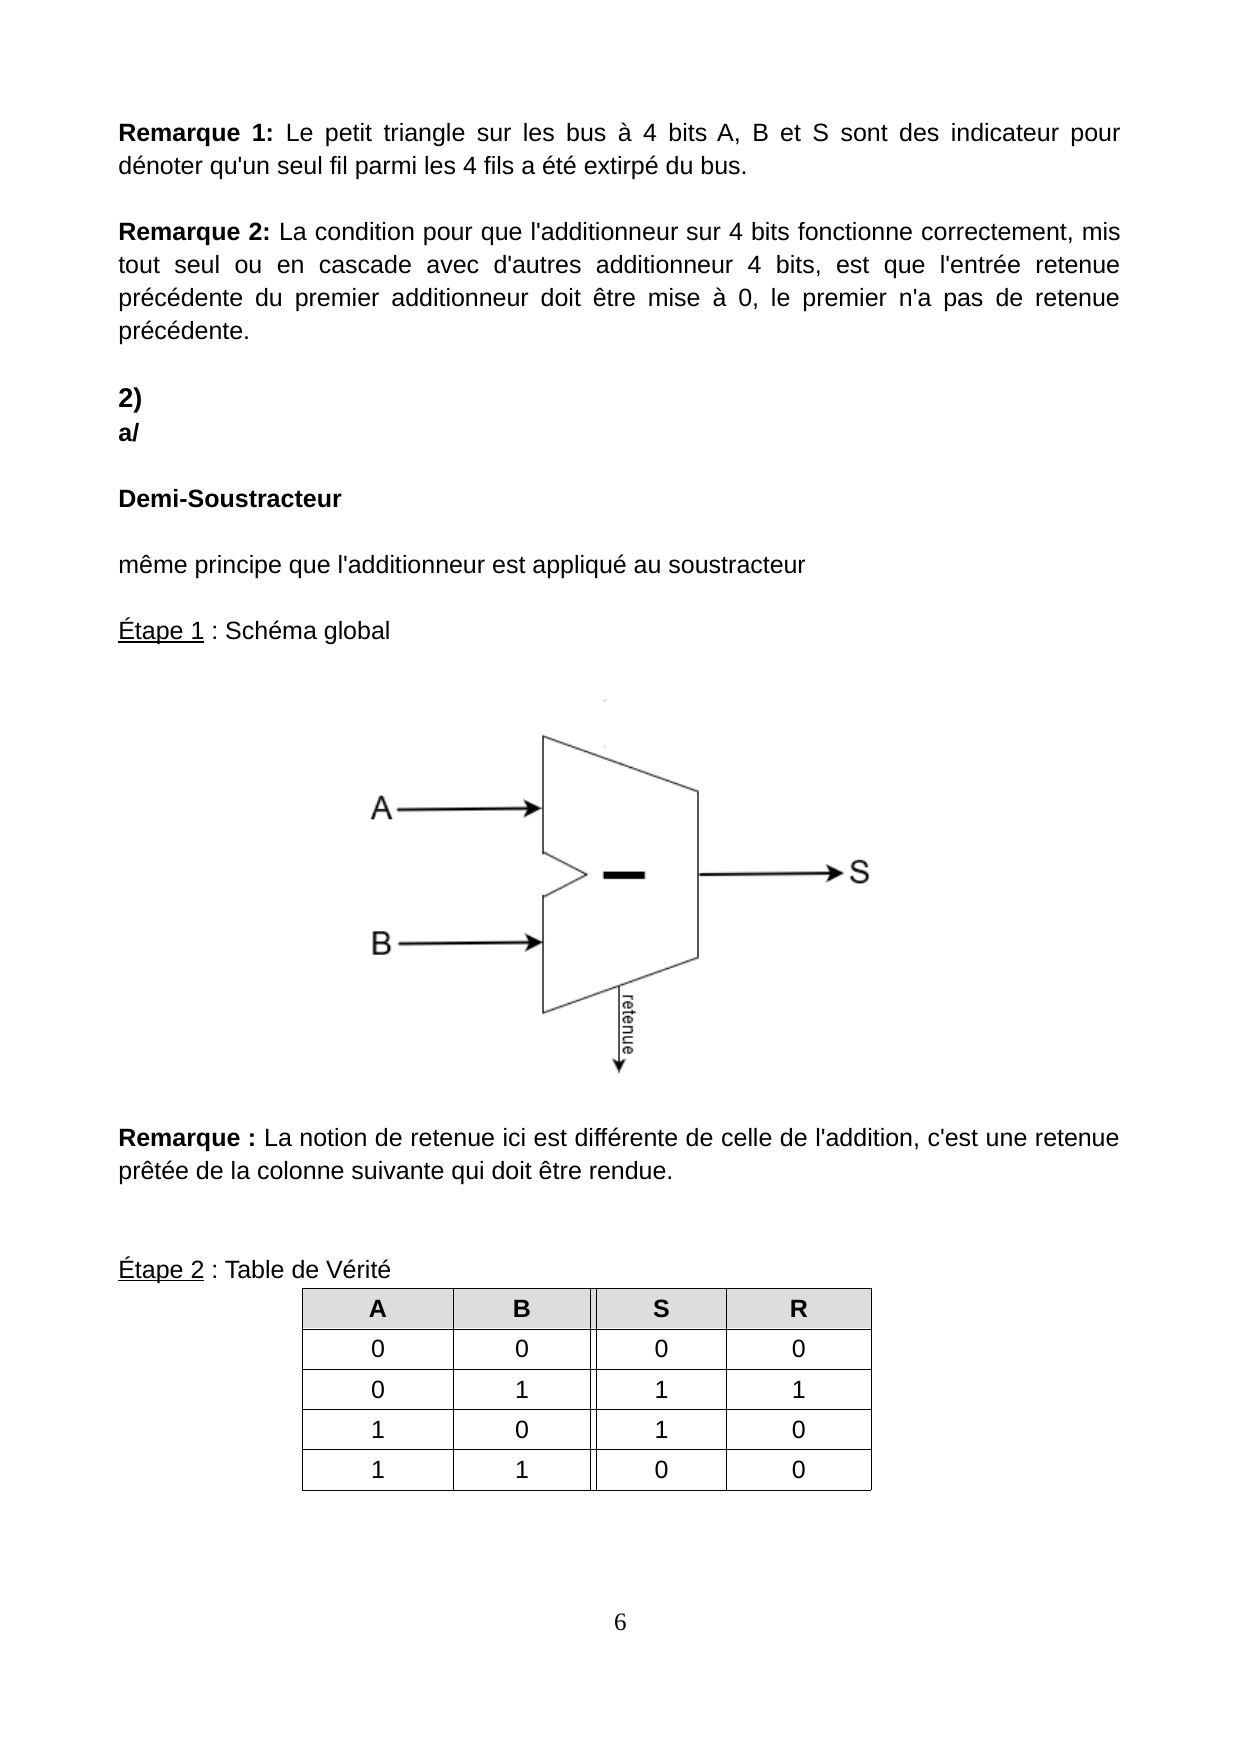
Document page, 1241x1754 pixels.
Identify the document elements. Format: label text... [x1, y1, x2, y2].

table_cell 1 [727, 1370, 871, 1409]
table_cell 1 [597, 1410, 726, 1449]
table_cell [591, 1450, 596, 1490]
table_header R [727, 1289, 871, 1328]
table_cell 0 [454, 1330, 590, 1369]
table_cell 0 [303, 1330, 453, 1369]
text même principe que l'additionneur est appliqué au soustracteur [118, 550, 1122, 579]
table_cell 0 [597, 1330, 726, 1369]
table_cell 0 [727, 1410, 871, 1449]
picture [351, 649, 889, 1086]
table_cell [591, 1330, 596, 1369]
table_cell 1 [454, 1370, 590, 1409]
table_cell 1 [303, 1450, 453, 1490]
table_cell [591, 1410, 596, 1449]
text Demi-Soustracteur [118, 484, 1122, 513]
table_cell 1 [597, 1370, 726, 1409]
text 2) [118, 382, 1122, 413]
table_header S [597, 1289, 726, 1328]
table_cell 0 [597, 1450, 726, 1490]
table_cell 0 [454, 1410, 590, 1449]
table_header A [303, 1289, 453, 1328]
text Étape 1 : Schéma global [118, 616, 1122, 645]
table_cell 0 [727, 1330, 871, 1369]
table_cell 1 [303, 1410, 453, 1449]
table_header [591, 1289, 596, 1328]
table_cell 0 [727, 1450, 871, 1490]
table_header B [454, 1289, 590, 1328]
text a/ [118, 418, 1122, 447]
table_cell 0 [303, 1370, 453, 1409]
text Étape 2 : Table de Vérité [118, 1255, 1122, 1284]
text Remarque 1: Le petit triangle sur les bus à 4 bits A, B et S sont des indicateur pour dénoter qu'un seul fil parmi les 4 fils a été extirpé du bus. [118, 118, 1122, 180]
table_cell 1 [454, 1450, 590, 1490]
table_cell [591, 1370, 596, 1409]
text Remarque 2: La condition pour que l'additionneur sur 4 bits fonctionne correctement, mis tout seul ou en cascade avec d'autres additionneur 4 bits, est que l'entrée retenue précédente du premier additionneur doit être mise à 0, le premier n'a pas de retenue précédente. [118, 217, 1122, 345]
text Remarque : La notion de retenue ici est différente de celle de l'addition, c'est une retenue prêtée de la colonne suivante qui doit être rendue. [118, 1123, 1122, 1185]
